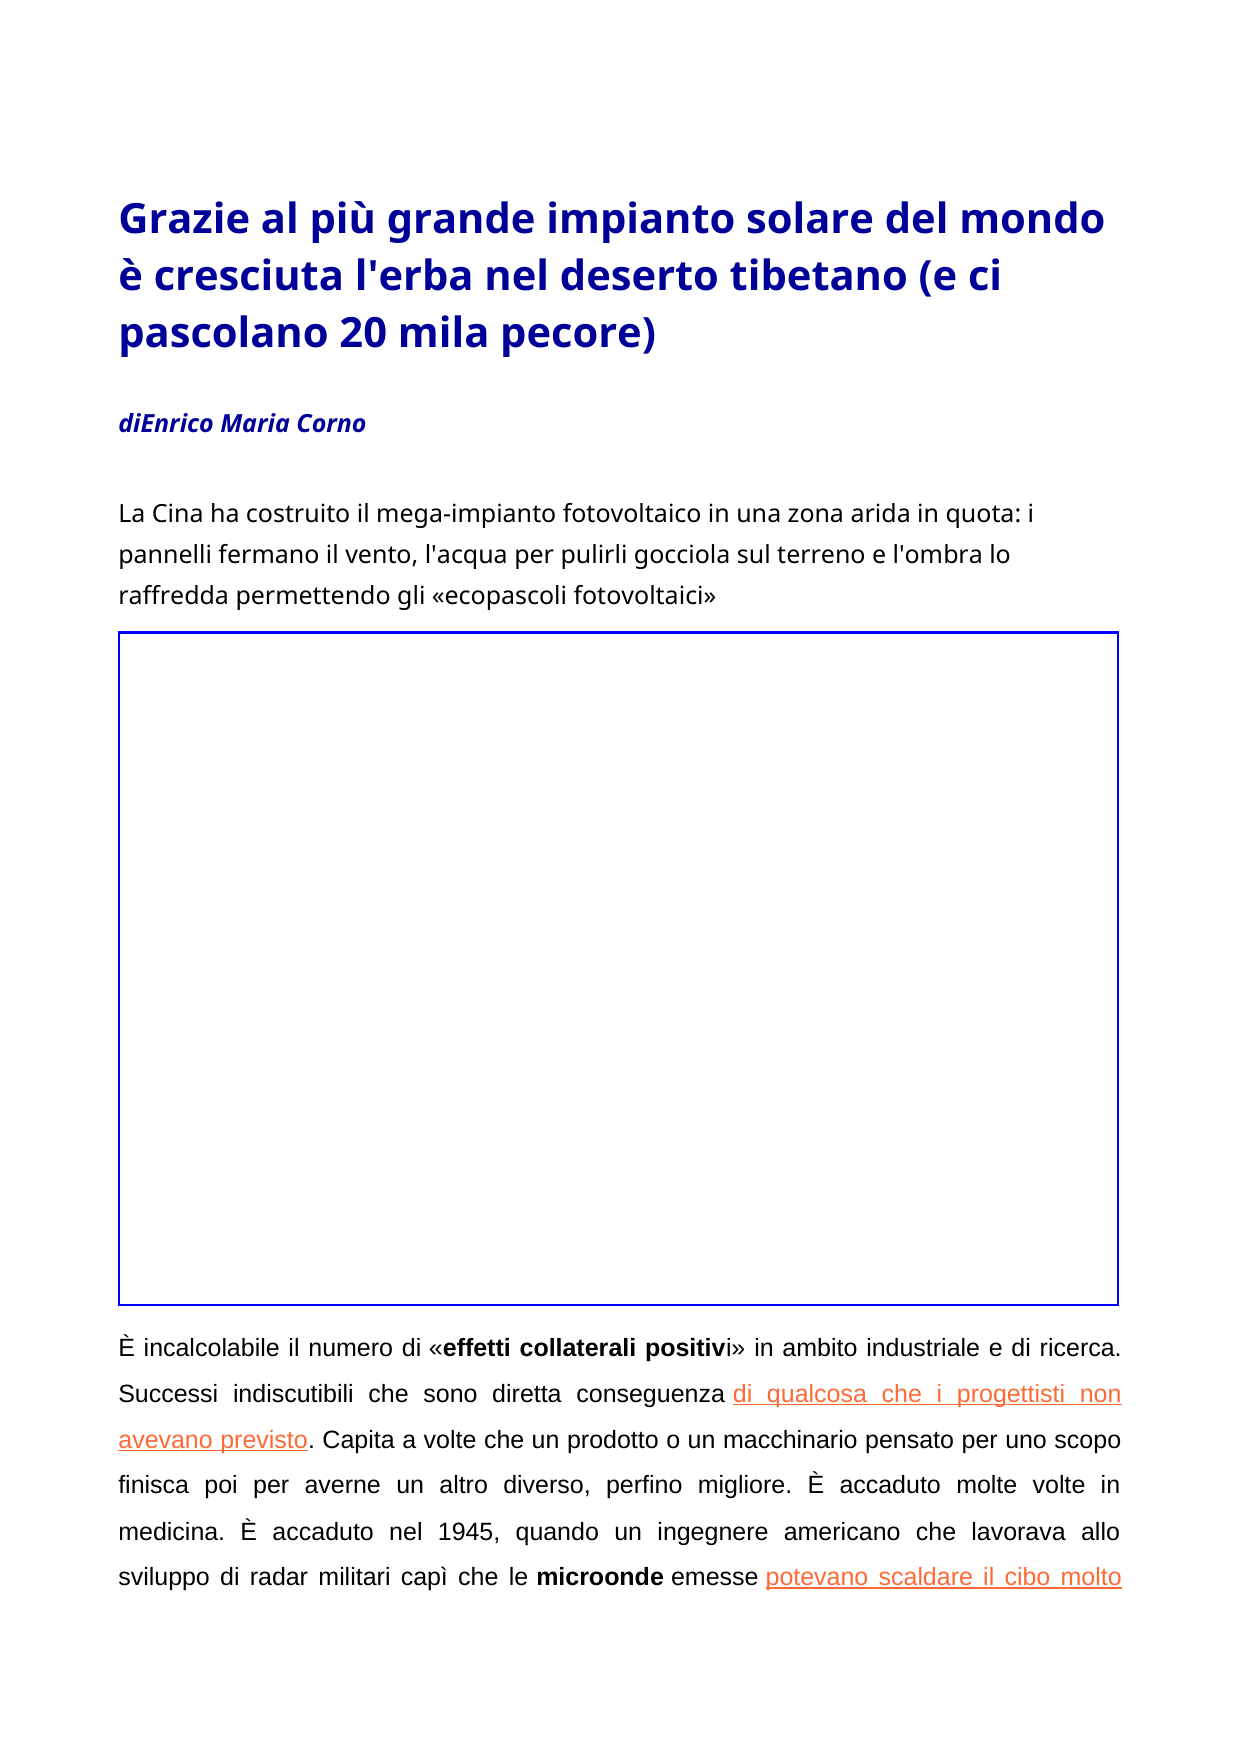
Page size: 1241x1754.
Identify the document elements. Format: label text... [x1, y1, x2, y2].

subtitle Grazie al più grande impianto solare del mondo è cresciuta l'erba nel deserto tibetano (e ci pascolano 20 mila pecore) [118, 189, 1122, 359]
text È incalcolabile il numero di «effetti collaterali positivi» in ambito industriale e di ricerca. Successi indiscutibili che sono diretta conseguenza di qualcosa che i progettisti non avevano previsto. Capita a volte che un prodotto o un macchinario pensato per uno scopo finisca poi per averne un altro diverso, perfino migliore. È accaduto molte volte in medicina. È accaduto nel 1945, quando un ingegnere americano che lavorava allo sviluppo di radar militari capì che le microonde emesse potevano scaldare il cibo molto [118, 1333, 1122, 1591]
text diEnrico Maria Corno [118, 406, 1122, 440]
text La Cina ha costruito il mega-impianto fotovoltaico in una zona arida in quota: i pannelli fermano il vento, l'acqua per pulirli gocciola sul terreno e l'ombra lo raffredda permettendo gli «ecopascoli fotovoltaici» [118, 460, 1122, 612]
